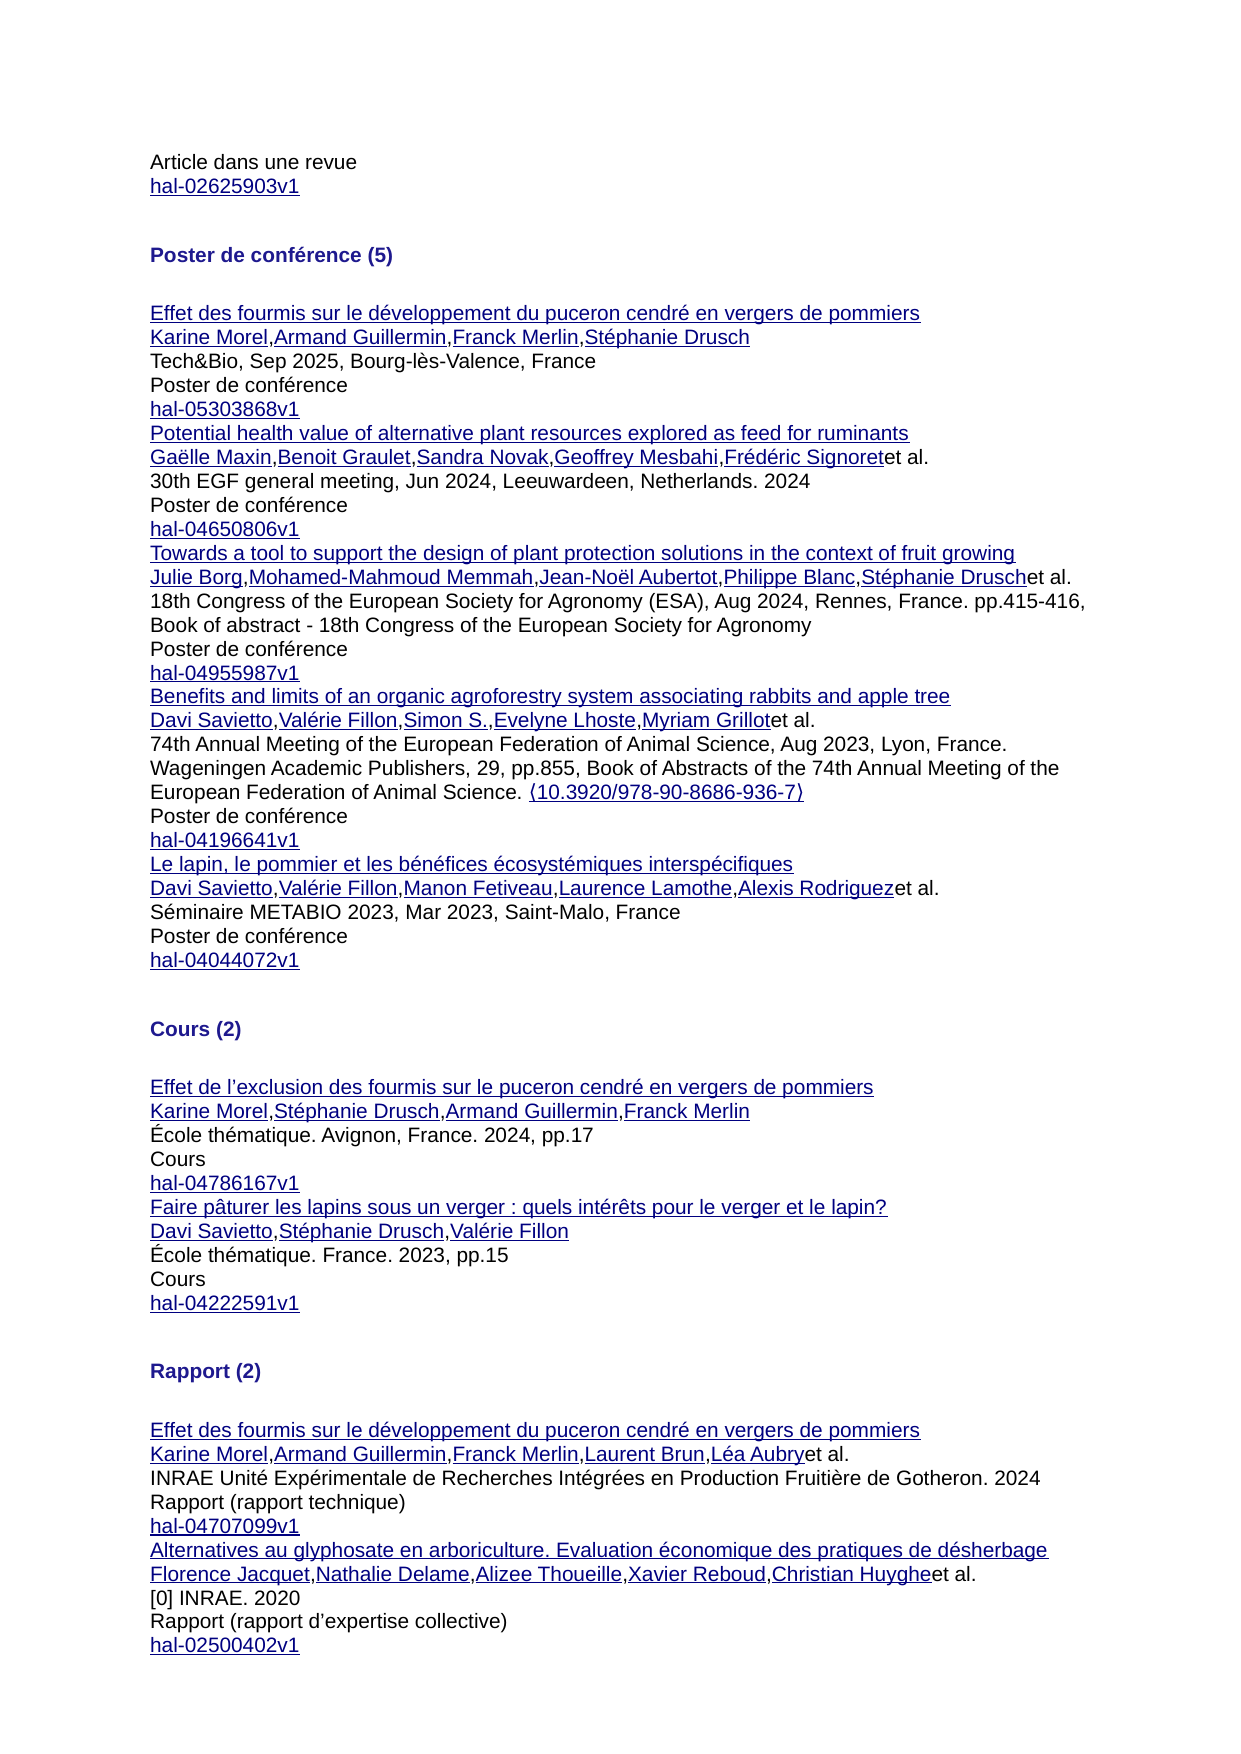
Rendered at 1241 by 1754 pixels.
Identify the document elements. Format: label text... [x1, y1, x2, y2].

table_cell Towards a tool to support the design of plant protection solutions in the context of fruit growing Julie Borg,Mohamed-Mahmoud Memmah,Jean-Noël Aubertot,Philippe Blanc,Stéphanie Druschet al. 18th Congress of the European Society for Agronomy (ESA), Aug 2024, Rennes, France. pp.415-416, Book of abstract - 18th Congress of the European Society for Agronomy Poster de conférence hal-04955987v1 [150, 541, 1090, 684]
table_header Effet de l’exclusion des fourmis sur le puceron cendré en vergers de pommiers Karine Morel,Stéphanie Drusch,Armand Guillermin,Franck Merlin École thématique. Avignon, France. 2024, pp.17 Cours hal-04786167v1 [150, 1075, 1090, 1195]
table_header Effet des fourmis sur le développement du puceron cendré en vergers de pommiers Karine Morel,Armand Guillermin,Franck Merlin,Stéphanie Drusch Tech&Bio, Sep 2025, Bourg-lès-Valence, France Poster de conférence hal-05303868v1 [150, 301, 1090, 421]
table_cell Potential health value of alternative plant resources explored as feed for ruminants Gaëlle Maxin,Benoit Graulet,Sandra Novak,Geoffrey Mesbahi,Frédéric Signoretet al. 30th EGF general meeting, Jun 2024, Leeuwardeen, Netherlands. 2024 Poster de conférence hal-04650806v1 [150, 421, 1090, 541]
table_cell Faire pâturer les lapins sous un verger : quels intérêts pour le verger et le lapin? Davi Savietto,Stéphanie Drusch,Valérie Fillon École thématique. France. 2023, pp.15 Cours hal-04222591v1 [150, 1195, 1090, 1314]
table_cell Alternatives au glyphosate en arboriculture. Evaluation économique des pratiques de désherbage Florence Jacquet,Nathalie Delame,Alizee Thoueille,Xavier Reboud,Christian Huygheet al. [0] INRAE. 2020 Rapport (rapport d’expertise collective) hal-02500402v1 [150, 1538, 1090, 1657]
subtitle Poster de conférence (5) [150, 243, 1090, 267]
table_cell Benefits and limits of an organic agroforestry system associating rabbits and apple tree Davi Savietto,Valérie Fillon,Simon S.,Evelyne Lhoste,Myriam Grillotet al. 74th Annual Meeting of the European Federation of Animal Science, Aug 2023, Lyon, France. Wageningen Academic Publishers, 29, pp.855, Book of Abstracts of the 74th Annual Meeting of the European Federation of Animal Science. ⟨10.3920/978-90-8686-936-7⟩ Poster de conférence hal-04196641v1 [150, 684, 1090, 852]
subtitle Cours (2) [150, 1017, 1090, 1041]
subtitle Rapport (2) [150, 1359, 1090, 1383]
table_cell Article dans une revue hal-02625903v1 [150, 150, 1090, 198]
table_cell Le lapin, le pommier et les bénéfices écosystémiques interspécifiques Davi Savietto,Valérie Fillon,Manon Fetiveau,Laurence Lamothe,Alexis Rodriguezet al. Séminaire METABIO 2023, Mar 2023, Saint-Malo, France Poster de conférence hal-04044072v1 [150, 852, 1090, 972]
table_header Effet des fourmis sur le développement du puceron cendré en vergers de pommiers Karine Morel,Armand Guillermin,Franck Merlin,Laurent Brun,Léa Aubryet al. INRAE Unité Expérimentale de Recherches Intégrées en Production Fruitière de Gotheron. 2024 Rapport (rapport technique) hal-04707099v1 [150, 1418, 1090, 1537]
